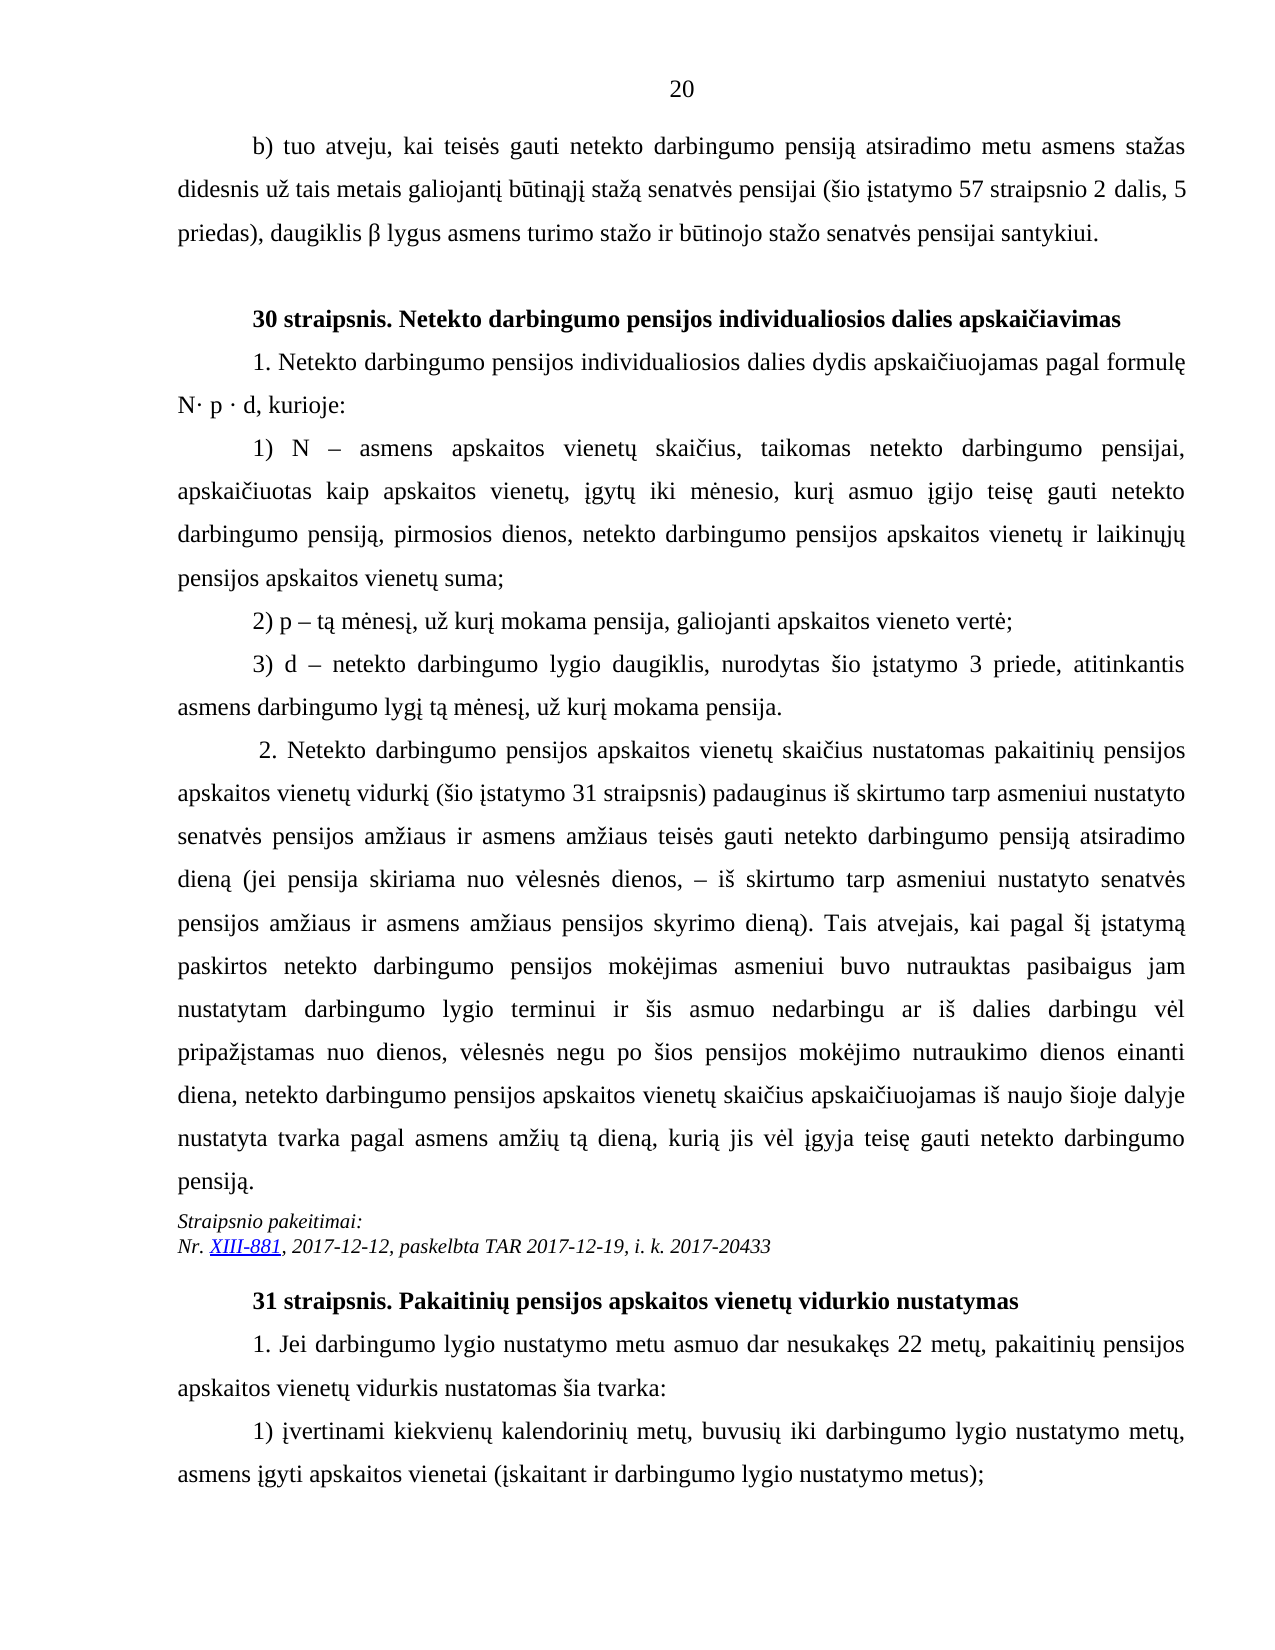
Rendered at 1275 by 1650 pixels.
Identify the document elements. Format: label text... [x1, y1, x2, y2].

text b) tuo atveju, kai teisės gauti netekto darbingumo pensiją atsiradimo metu asmens stažas didesnis už tais metais galiojantį būtinąjį stažą senatvės pensijai (šio įstatymo 57 straipsnio 2 dalis, 5 priedas), daugiklis β lygus asmens turimo stažo ir būtinojo stažo senatvės pensijai santykiui. [177, 131, 1186, 246]
text 3) d – netekto darbingumo lygio daugiklis, nurodytas šio įstatymo 3 priede, atitinkantis asmens darbingumo lygį tą mėnesį, už kurį mokama pensija. [177, 649, 1186, 721]
text Nr. XIII-881, 2017-12-12, paskelbta TAR 2017-12-19, i. k. 2017-20433 [177, 1233, 1186, 1258]
text 2. Netekto darbingumo pensijos apskaitos vienetų skaičius nustatomas pakaitinių pensijos apskaitos vienetų vidurkį (šio įstatymo 31 straipsnis) padauginus iš skirtumo tarp asmeniui nustatyto senatvės pensijos amžiaus ir asmens amžiaus teisės gauti netekto darbingumo pensiją atsiradimo dieną (jei pensija skiriama nuo vėlesnės dienos, – iš skirtumo tarp asmeniui nustatyto senatvės pensijos amžiaus ir asmens amžiaus pensijos skyrimo dieną). Tais atvejais, kai pagal šį įstatymą paskirtos netekto darbingumo pensijos mokėjimas asmeniui buvo nutrauktas pasibaigus jam nustatytam darbingumo lygio terminui ir šis asmuo nedarbingu ar iš dalies darbingu vėl pripažįstamas nuo dienos, vėlesnės negu po šios pensijos mokėjimo nutraukimo dienos einanti diena, netekto darbingumo pensijos apskaitos vienetų skaičius apskaičiuojamas iš naujo šioje dalyje nustatyta tvarka pagal asmens amžių tą dieną, kurią jis vėl įgyja teisę gauti netekto darbingumo pensiją. [177, 735, 1186, 1195]
text 2) p – tą mėnesį, už kurį mokama pensija, galiojanti apskaitos vieneto vertė; [177, 606, 1186, 634]
text Straipsnio pakeitimai: [177, 1209, 1186, 1233]
text 1) įvertinami kiekvienų kalendorinių metų, buvusių iki darbingumo lygio nustatymo metų, asmens įgyti apskaitos vienetai (įskaitant ir darbingumo lygio nustatymo metus); [177, 1416, 1186, 1488]
text 1. Netekto darbingumo pensijos individualiosios dalies dydis apskaičiuojamas pagal formulę N· p · d, kurioje: [177, 347, 1186, 419]
text 31 straipsnis. Pakaitinių pensijos apskaitos vienetų vidurkio nustatymas [177, 1286, 1186, 1315]
text 1. Jei darbingumo lygio nustatymo metu asmuo dar nesukakęs 22 metų, pakaitinių pensijos apskaitos vienetų vidurkis nustatomas šia tvarka: [177, 1329, 1186, 1401]
text 1) N – asmens apskaitos vienetų skaičius, taikomas netekto darbingumo pensijai, apskaičiuotas kaip apskaitos vienetų, įgytų iki mėnesio, kurį asmuo įgijo teisę gauti netekto darbingumo pensiją, pirmosios dienos, netekto darbingumo pensijos apskaitos vienetų ir laikinųjų pensijos apskaitos vienetų suma; [177, 433, 1186, 591]
text 30 straipsnis. Netekto darbingumo pensijos individualiosios dalies apskaičiavimas [177, 304, 1186, 333]
